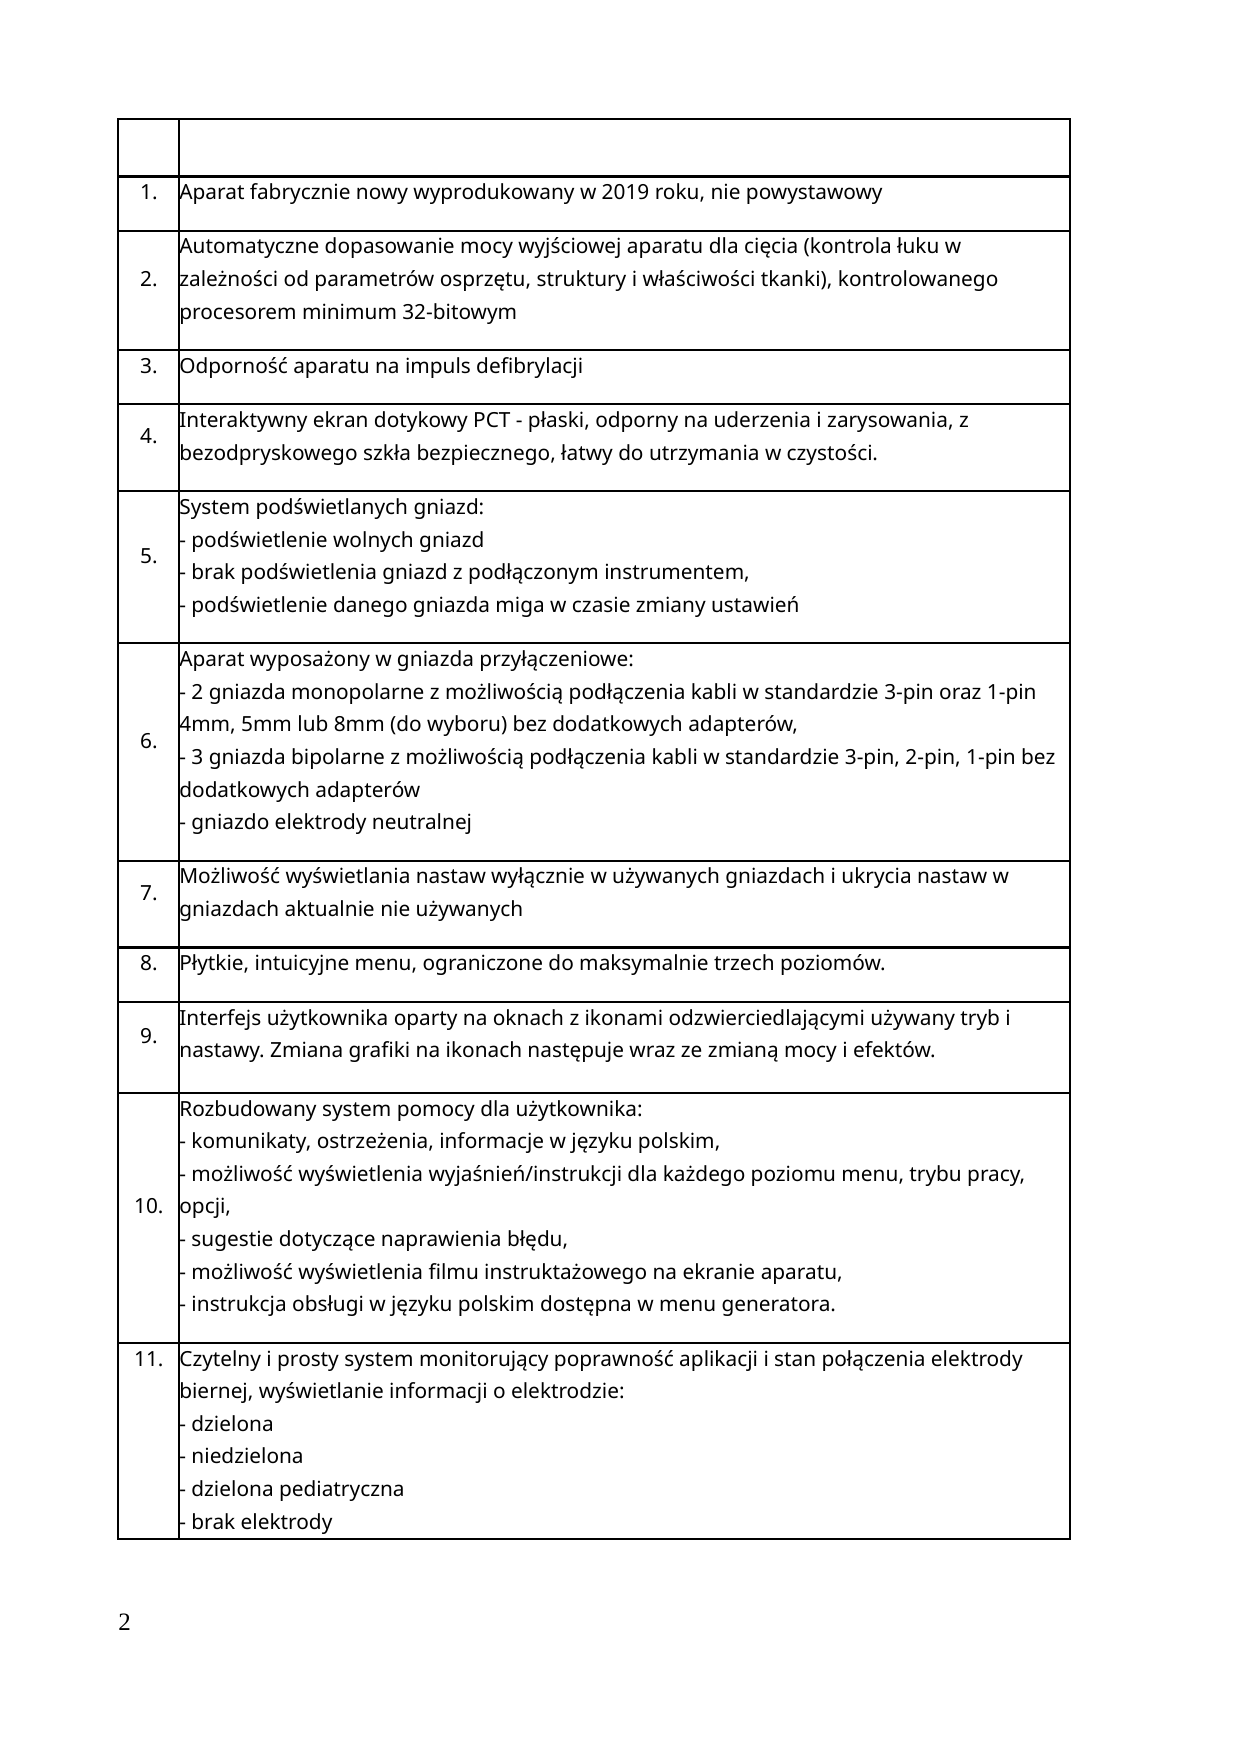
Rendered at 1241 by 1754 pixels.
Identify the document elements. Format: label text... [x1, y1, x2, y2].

table_header [119, 120, 178, 175]
table_cell Możliwość wyświetlania nastaw wyłącznie w używanych gniazdach i ukrycia nastaw w gniazdach aktualnie nie używanych [180, 862, 1069, 946]
table_cell Rozbudowany system pomocy dla użytkownika: - komunikaty, ostrzeżenia, informacje w języku polskim, - możliwość wyświetlenia wyjaśnień/instrukcji dla każdego poziomu menu, trybu pracy, opcji, - sugestie dotyczące naprawienia błędu, - możliwość wyświetlenia filmu instruktażowego na ekranie aparatu, - instrukcja obsługi w języku polskim dostępna w menu generatora. [180, 1094, 1069, 1342]
table_cell 11. [119, 1344, 178, 1538]
table_cell Płytkie, intuicyjne menu, ograniczone do maksymalnie trzech poziomów. [180, 949, 1069, 1001]
table_cell Aparat fabrycznie nowy wyprodukowany w 2019 roku, nie powystawowy [180, 178, 1069, 229]
table_cell 10. [119, 1094, 178, 1342]
table_cell Odporność aparatu na impuls defibrylacji [180, 351, 1069, 403]
table_header [180, 120, 1069, 175]
table_cell Interfejs użytkownika oparty na oknach z ikonami odzwierciedlającymi używany tryb i nastawy. Zmiana grafiki na ikonach następuje wraz ze zmianą mocy i efektów. [180, 1003, 1069, 1092]
table_cell Czytelny i prosty system monitorujący poprawność aplikacji i stan połączenia elektrody biernej, wyświetlanie informacji o elektrodzie: - dzielona - niedzielona - dzielona pediatryczna - brak elektrody [180, 1344, 1069, 1538]
table_cell System podświetlanych gniazd: - podświetlenie wolnych gniazd - brak podświetlenia gniazd z podłączonym instrumentem, - podświetlenie danego gniazda miga w czasie zmiany ustawień [180, 492, 1069, 642]
table_cell 8. [119, 949, 178, 1001]
table_cell 6. [119, 644, 178, 859]
table_cell Interaktywny ekran dotykowy PCT - płaski, odporny na uderzenia i zarysowania, z bezodpryskowego szkła bezpiecznego, łatwy do utrzymania w czystości. [180, 405, 1069, 490]
table_cell Automatyczne dopasowanie mocy wyjściowej aparatu dla cięcia (kontrola łuku w zależności od parametrów osprzętu, struktury i właściwości tkanki), kontrolowanego procesorem minimum 32-bitowym [180, 232, 1069, 349]
table_cell 9. [119, 1003, 178, 1092]
table_cell 7. [119, 862, 178, 946]
table_cell 2. [119, 232, 178, 349]
table_cell Aparat wyposażony w gniazda przyłączeniowe: - 2 gniazda monopolarne z możliwością podłączenia kabli w standardzie 3-pin oraz 1-pin 4mm, 5mm lub 8mm (do wyboru) bez dodatkowych adapterów, - 3 gniazda bipolarne z możliwością podłączenia kabli w standardzie 3-pin, 2-pin, 1-pin bez dodatkowych adapterów - gniazdo elektrody neutralnej [180, 644, 1069, 859]
table_cell 1. [119, 178, 178, 229]
table_cell 3. [119, 351, 178, 403]
table_cell 5. [119, 492, 178, 642]
table_cell 4. [119, 405, 178, 490]
